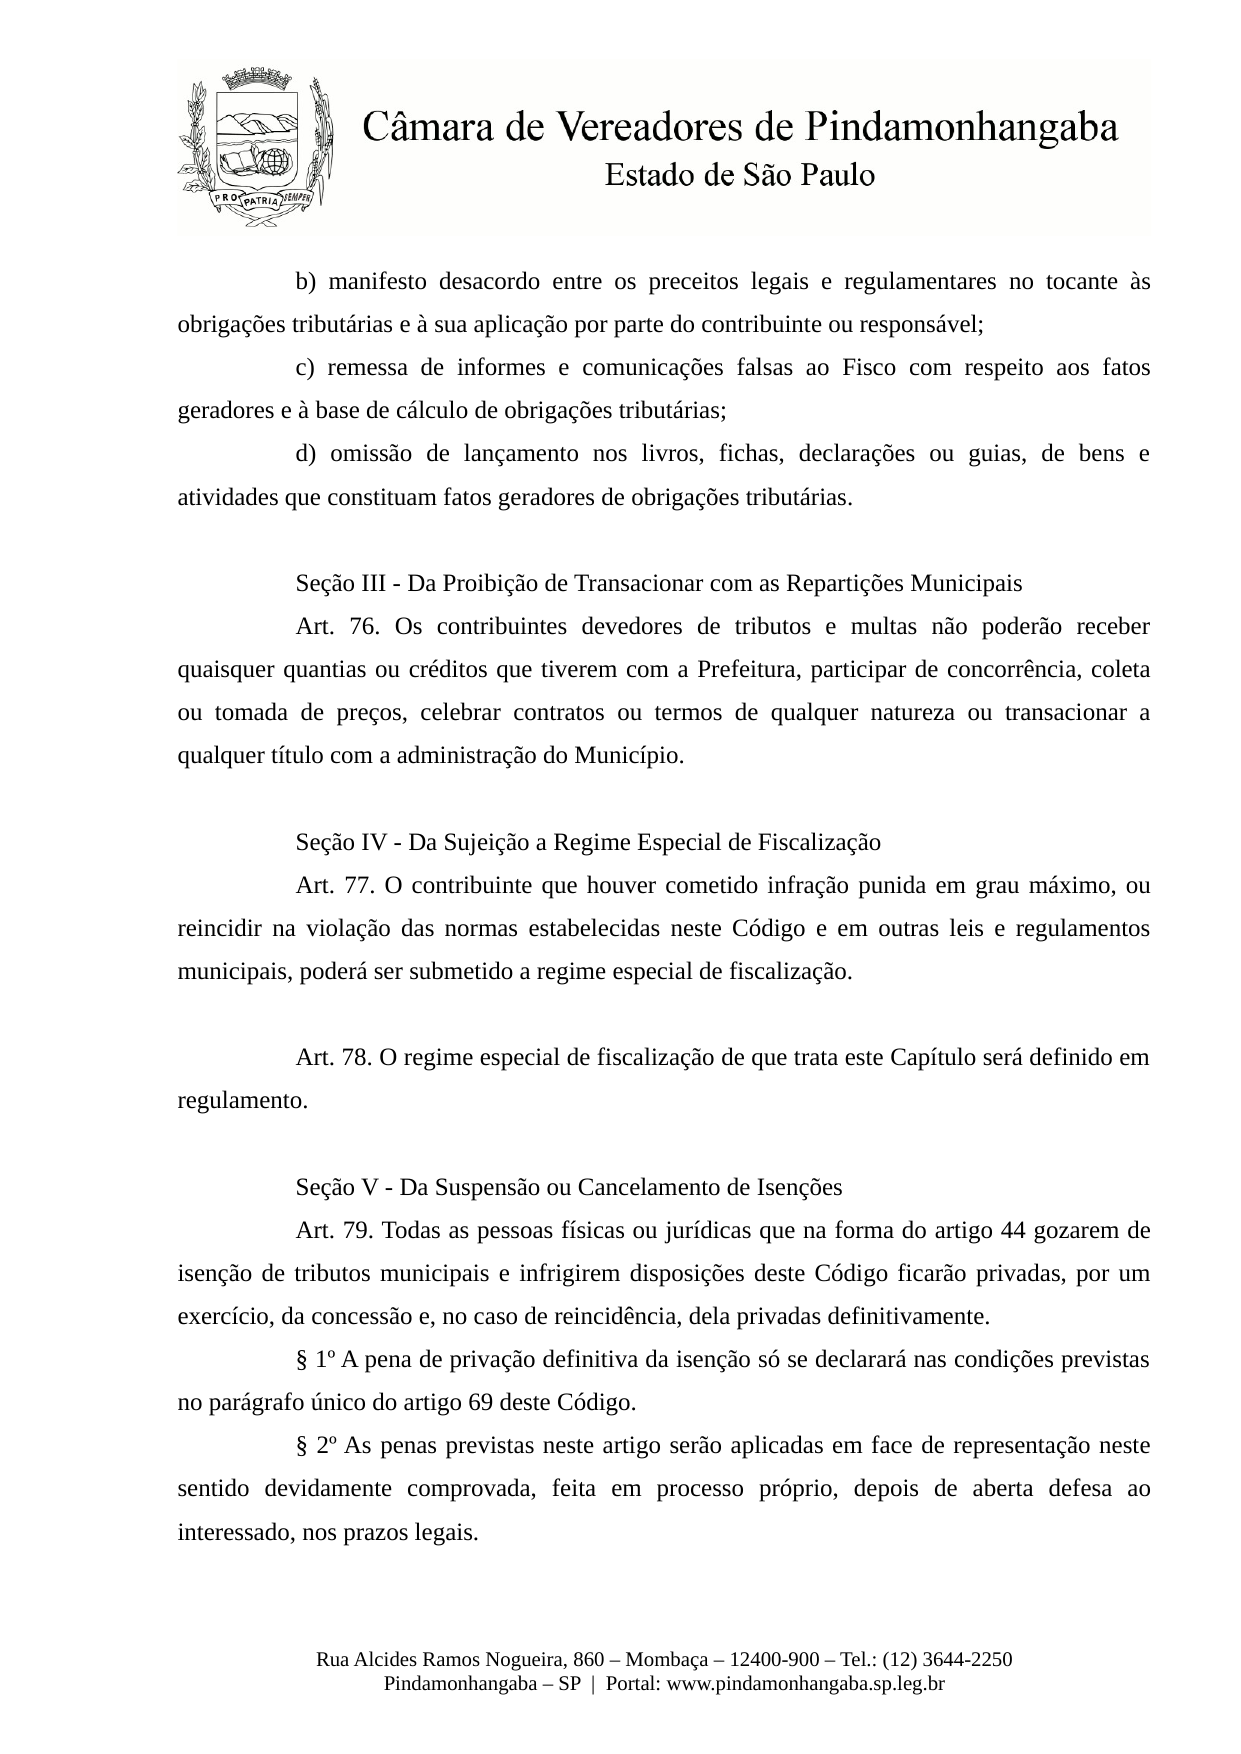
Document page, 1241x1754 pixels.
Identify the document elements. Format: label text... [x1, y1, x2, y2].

text c) remessa de informes e comunicações falsas ao Fisco com respeito aos fatos geradores e à base de cálculo de obrigações tributárias; [177, 352, 1152, 424]
text § 1º A pena de privação definitiva da isenção só se declarará nas condições previstas no parágrafo único do artigo 69 deste Código. [177, 1344, 1152, 1416]
text Seção III - Da Proibição de Transacionar com as Repartições Municipais [177, 568, 1152, 597]
text § 2º As penas previstas neste artigo serão aplicadas em face de representação neste sentido devidamente comprovada, feita em processo próprio, depois de aberta defesa ao interessado, nos prazos legais. [177, 1430, 1152, 1545]
text Art. 79. Todas as pessoas físicas ou jurídicas que na forma do artigo 44 gozarem de isenção de tributos municipais e infrigirem disposições deste Código ficarão privadas, por um exercício, da concessão e, no caso de reincidência, dela privadas definitivamente. [177, 1215, 1152, 1330]
text Art. 76. Os contribuintes devedores de tributos e multas não poderão receber quaisquer quantias ou créditos que tiverem com a Prefeitura, participar de concorrência, coleta ou tomada de preços, celebrar contratos ou termos de qualquer natureza ou transacionar a qualquer título com a administração do Município. [177, 611, 1152, 769]
text Art. 78. O regime especial de fiscalização de que trata este Capítulo será definido em regulamento. [177, 1042, 1152, 1114]
text Seção V - Da Suspensão ou Cancelamento de Isenções [177, 1172, 1152, 1200]
text b) manifesto desacordo entre os preceitos legais e regulamentares no tocante às obrigações tributárias e à sua aplicação por parte do contribuinte ou responsável; [177, 266, 1152, 338]
text d) omissão de lançamento nos livros, fichas, declarações ou guias, de bens e atividades que constituam fatos geradores de obrigações tributárias. [177, 438, 1152, 510]
text Seção IV - Da Sujeição a Regime Especial de Fiscalização [177, 827, 1152, 855]
picture [177, 59, 1152, 236]
text Art. 77. O contribuinte que houver cometido infração punida em grau máximo, ou reincidir na violação das normas estabelecidas neste Código e em outras leis e regulamentos municipais, poderá ser submetido a regime especial de fiscalização. [177, 870, 1152, 985]
